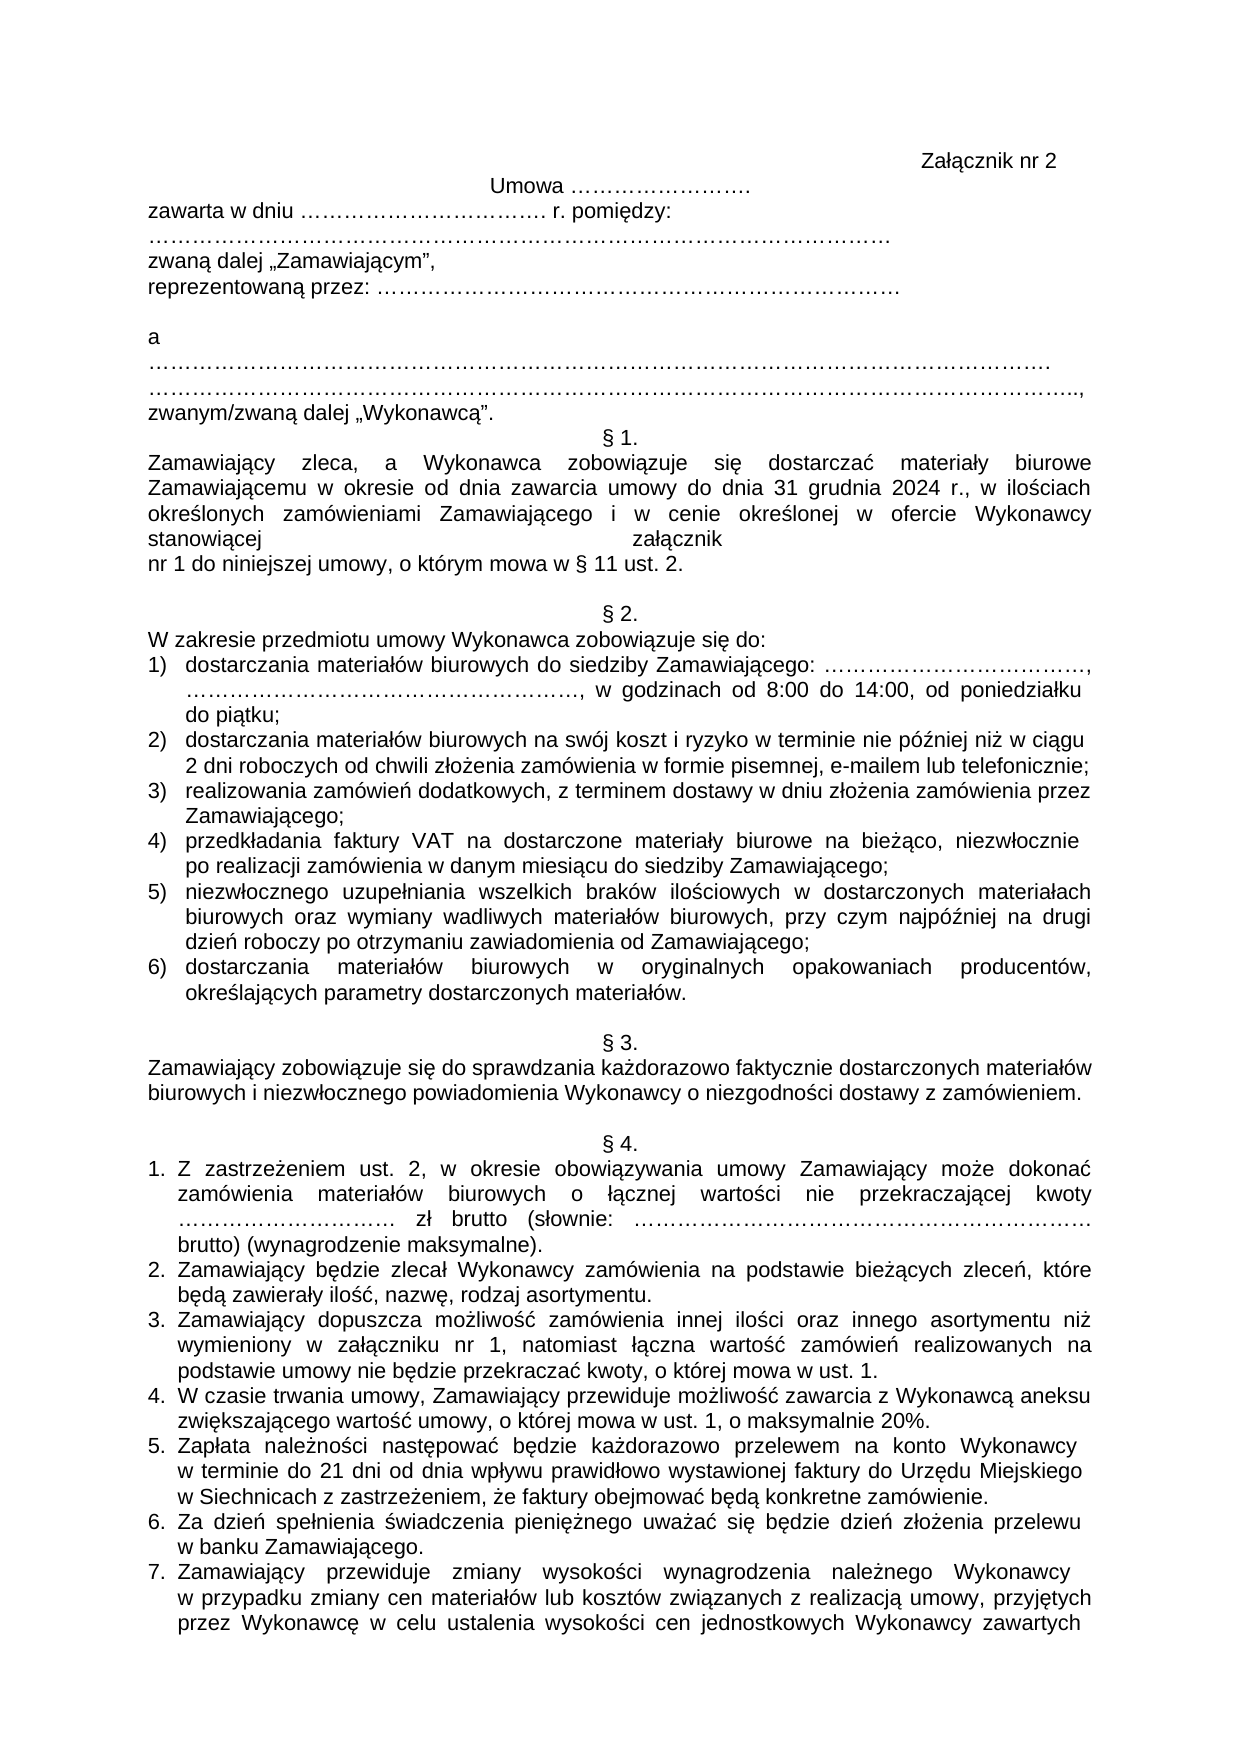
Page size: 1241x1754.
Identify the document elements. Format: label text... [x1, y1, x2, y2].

list przedkładania faktury VAT na dostarczone materiały biurowe na bieżąco, niezwłocznie po realizacji zamówienia w danym miesiącu do siedziby Zamawiającego; [148, 828, 1093, 879]
text zawarta w dniu ……………………………. r. pomiędzy: [148, 198, 1093, 223]
list Zamawiający dopuszcza możliwość zamówienia innej ilości oraz innego asortymentu niż wymieniony w załączniku nr 1, natomiast łączna wartość zamówień realizowanych na podstawie umowy nie będzie przekraczać kwoty, o której mowa w ust. 1. [148, 1307, 1093, 1383]
text Zamawiający zobowiązuje się do sprawdzania każdorazowo faktycznie dostarczonych materiałów biurowych i niezwłocznego powiadomienia Wykonawcy o niezgodności dostawy z zamówieniem. [148, 1055, 1093, 1106]
text ………………………………………………………………………………………… [148, 223, 1093, 248]
text § 2. [148, 601, 1093, 627]
list Zamawiający przewiduje zmiany wysokości wynagrodzenia należnego Wykonawcy w przypadku zmiany cen materiałów lub kosztów związanych z realizacją umowy, przyjętych przez Wykonawcę w celu ustalenia wysokości cen jednostkowych Wykonawcy zawartych [148, 1559, 1093, 1635]
text zwaną dalej „Zamawiającym”, [148, 248, 1093, 274]
list W czasie trwania umowy, Zamawiający przewiduje możliwość zawarcia z Wykonawcą aneksu zwiększającego wartość umowy, o której mowa w ust. 1, o maksymalnie 20%. [148, 1383, 1093, 1433]
list Zamawiający będzie zlecał Wykonawcy zamówienia na podstawie bieżących zleceń, które będą zawierały ilość, nazwę, rodzaj asortymentu. [148, 1257, 1093, 1307]
text § 3. [148, 1030, 1093, 1055]
text § 1. [148, 425, 1093, 450]
text Zamawiający zleca, a Wykonawca zobowiązuje się dostarczać materiały biurowe Zamawiającemu w okresie od dnia zawarcia umowy do dnia 31 grudnia 2024 r., w ilościach określonych zamówieniami Zamawiającego i w cenie określonej w ofercie Wykonawcy stanowiącej załącznik nr 1 do niniejszej umowy, o którym mowa w § 11 ust. 2. [148, 450, 1093, 576]
list Za dzień spełnienia świadczenia pieniężnego uważać się będzie dzień złożenia przelewu w banku Zamawiającego. [148, 1509, 1093, 1559]
text Załącznik nr 2 [885, 148, 1093, 173]
text § 4. [148, 1131, 1093, 1156]
list Zapłata należności następować będzie każdorazowo przelewem na konto Wykonawcy w terminie do 21 dni od dnia wpływu prawidłowo wystawionej faktury do Urzędu Miejskiego w Siechnicach z zastrzeżeniem, że faktury obejmować będą konkretne zamówienie. [148, 1433, 1093, 1509]
list dostarczania materiałów biurowych na swój koszt i ryzyko w terminie nie później niż w ciągu 2 dni roboczych od chwili złożenia zamówienia w formie pisemnej, e-mailem lub telefonicznie; [148, 727, 1093, 778]
text reprezentowaną przez: ……………………………………………………………… [148, 274, 1093, 299]
text ……………………………………………………………………………………………………………. ……………………………………………………………………………………………………………….., [148, 349, 1093, 400]
list dostarczania materiałów biurowych w oryginalnych opakowaniach producentów, określających parametry dostarczonych materiałów. [148, 954, 1093, 1005]
text W zakresie przedmiotu umowy Wykonawca zobowiązuje się do: [148, 627, 1093, 652]
list realizowania zamówień dodatkowych, z terminem dostawy w dniu złożenia zamówienia przez Zamawiającego; [148, 778, 1093, 828]
list niezwłocznego uzupełniania wszelkich braków ilościowych w dostarczonych materiałach biurowych oraz wymiany wadliwych materiałów biurowych, przy czym najpóźniej na drugi dzień roboczy po otrzymaniu zawiadomienia od Zamawiającego; [148, 879, 1093, 954]
text zwanym/zwaną dalej „Wykonawcą”. [148, 400, 1093, 425]
list Z zastrzeżeniem ust. 2, w okresie obowiązywania umowy Zamawiający może dokonać zamówienia materiałów biurowych o łącznej wartości nie przekraczającej kwoty ………………………… zł brutto (słownie: ……………………………………………………… brutto) (wynagrodzenie maksymalne). [148, 1156, 1093, 1257]
text a [148, 324, 1093, 349]
text Umowa ……………………. [148, 173, 1093, 198]
list dostarczania materiałów biurowych do siedziby Zamawiającego: ………………………………, ………………………………………………, w godzinach od 8:00 do 14:00, od poniedziałku do piątku; [148, 652, 1093, 727]
